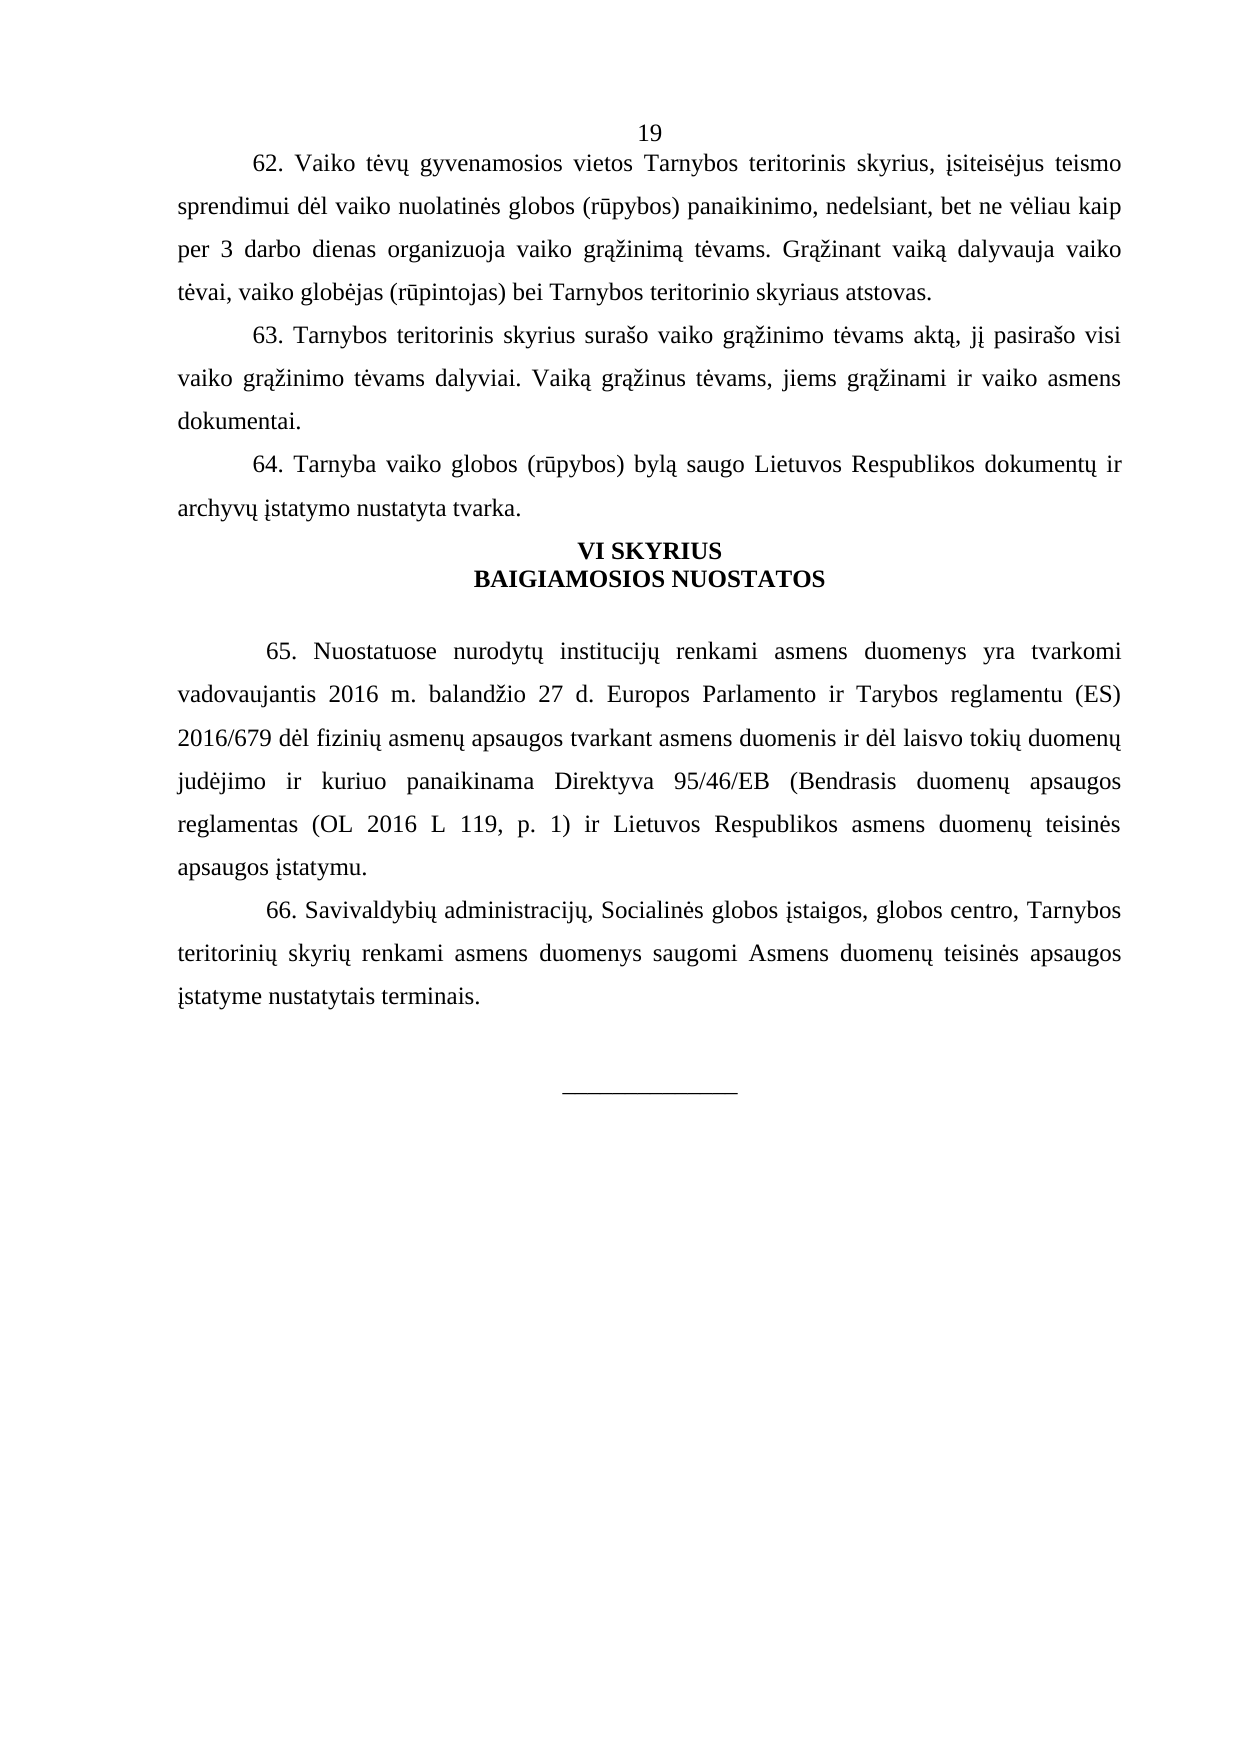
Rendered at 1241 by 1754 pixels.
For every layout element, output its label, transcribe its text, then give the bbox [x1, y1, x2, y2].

text 63. Tarnybos teritorinis skyrius surašo vaiko grąžinimo tėvams aktą, jį pasirašo visi vaiko grąžinimo tėvams dalyviai. Vaiką grąžinus tėvams, jiems grąžinami ir vaiko asmens dokumentai. [177, 320, 1122, 435]
text 66. Savivaldybių administracijų, Socialinės globos įstaigos, globos centro, Tarnybos teritorinių skyrių renkami asmens duomenys saugomi Asmens duomenų teisinės apsaugos įstatyme nustatytais terminais. [177, 895, 1122, 1010]
text VI SKYRIUS [177, 536, 1122, 564]
text BAIGIAMOSIOS NUOSTATOS [177, 564, 1122, 593]
text 62. Vaiko tėvų gyvenamosios vietos Tarnybos teritorinis skyrius, įsiteisėjus teismo sprendimui dėl vaiko nuolatinės globos (rūpybos) panaikinimo, nedelsiant, bet ne vėliau kaip per 3 darbo dienas organizuoja vaiko grąžinimą tėvams. Grąžinant vaiką dalyvauja vaiko tėvai, vaiko globėjas (rūpintojas) bei Tarnybos teritorinio skyriaus atstovas. [177, 148, 1122, 306]
text ______________ [177, 1068, 1122, 1096]
text 65. Nuostatuose nurodytų institucijų renkami asmens duomenys yra tvarkomi vadovaujantis 2016 m. balandžio 27 d. Europos Parlamento ir Tarybos reglamentu (ES) 2016/679 dėl fizinių asmenų apsaugos tvarkant asmens duomenis ir dėl laisvo tokių duomenų judėjimo ir kuriuo panaikinama Direktyva 95/46/EB (Bendrasis duomenų apsaugos reglamentas (OL 2016 L 119, p. 1) ir Lietuvos Respublikos asmens duomenų teisinės apsaugos įstatymu. [177, 636, 1122, 881]
text 64. Tarnyba vaiko globos (rūpybos) bylą saugo Lietuvos Respublikos dokumentų ir archyvų įstatymo nustatyta tvarka. [177, 449, 1122, 521]
